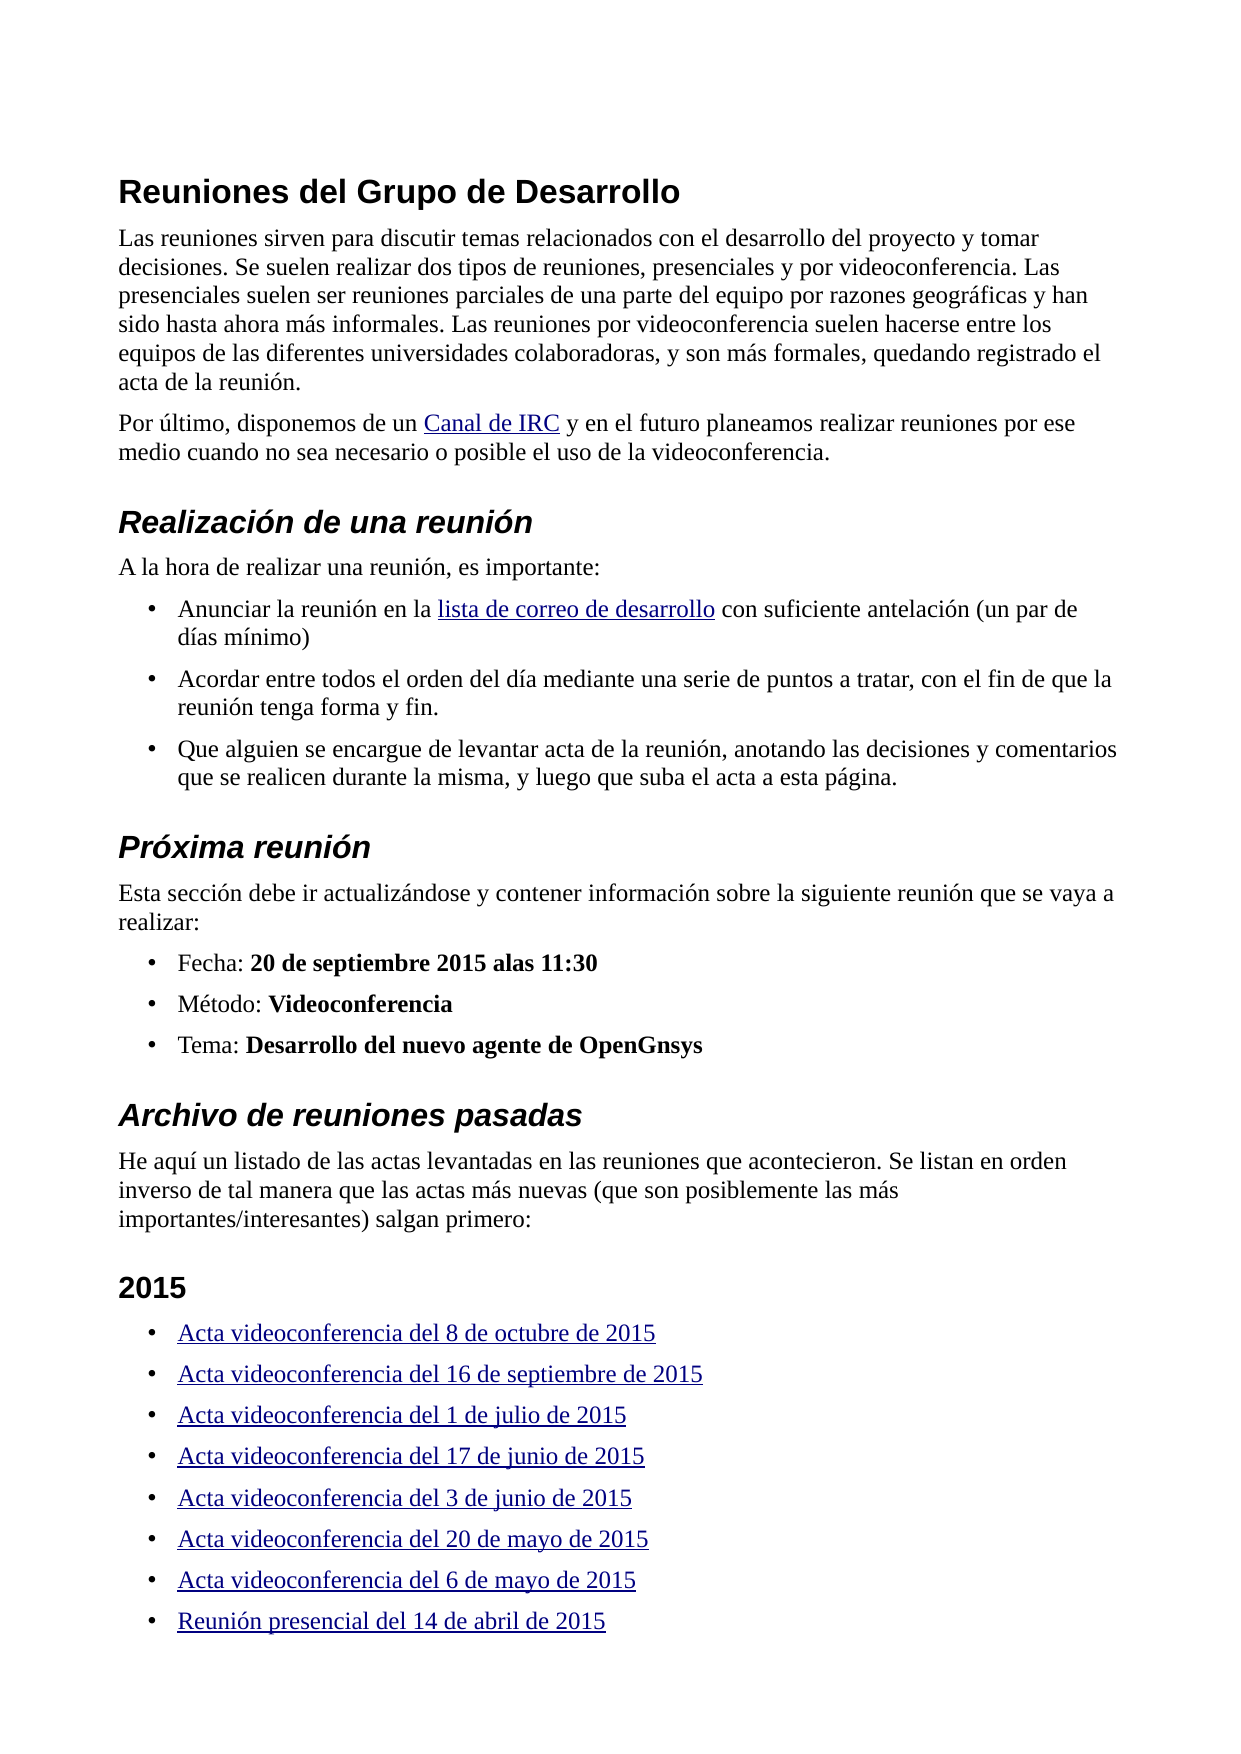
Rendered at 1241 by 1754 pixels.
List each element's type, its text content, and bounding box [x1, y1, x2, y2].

list Reunión presencial del 14 de abril de 2015 [148, 1606, 1122, 1635]
subtitle 2015 [118, 1270, 1122, 1305]
list Acta videoconferencia del 3 de junio de 2015 [148, 1483, 1122, 1511]
text Esta sección debe ir actualizándose y contener información sobre la siguiente reunión que se vaya a realizar: [118, 878, 1122, 936]
text A la hora de realizar una reunión, es importante: [118, 552, 1122, 581]
subtitle Próxima reunión [118, 829, 1122, 866]
list Acta videoconferencia del 8 de octubre de 2015 [148, 1318, 1122, 1346]
subtitle Archivo de reuniones pasadas [118, 1097, 1122, 1134]
list Acordar entre todos el orden del día mediante una serie de puntos a tratar, con el fin de que la reunión tenga forma y fin. [148, 664, 1122, 721]
list Que alguien se encargue de levantar acta de la reunión, anotando las decisiones y comentarios que se realicen durante la misma, y luego que suba el acta a esta página. [148, 734, 1122, 791]
text Las reuniones sirven para discutir temas relacionados con el desarrollo del proyecto y tomar decisiones. Se suelen realizar dos tipos de reuniones, presenciales y por videoconferencia. Las presenciales suelen ser reuniones parciales de una parte del equipo por razones geográficas y han sido hasta ahora más informales. Las reuniones por videoconferencia suelen hacerse entre los equipos de las diferentes universidades colaboradoras, y son más formales, quedando registrado el acta de la reunión. [118, 223, 1122, 396]
list Acta videoconferencia del 17 de junio de 2015 [148, 1441, 1122, 1470]
list Método: Videoconferencia [148, 989, 1122, 1018]
text Por último, disponemos de un Canal de IRC y en el futuro planeamos realizar reuniones por ese medio cuando no sea necesario o posible el uso de la videoconferencia. [118, 408, 1122, 466]
subtitle Realización de una reunión [118, 503, 1122, 540]
list Acta videoconferencia del 20 de mayo de 2015 [148, 1524, 1122, 1553]
list Fecha: 20 de septiembre 2015 alas 11:30 [148, 948, 1122, 977]
text He aquí un listado de las actas levantadas en las reuniones que acontecieron. Se listan en orden inverso de tal manera que las actas más nuevas (que son posiblemente las más importantes/interesantes) salgan primero: [118, 1146, 1122, 1232]
list Anunciar la reunión en la lista de correo de desarrollo con suficiente antelación (un par de días mínimo) [148, 594, 1122, 651]
subtitle Reuniones del Grupo de Desarrollo [118, 172, 1122, 211]
list Tema: Desarrollo del nuevo agente de OpenGnsys [148, 1031, 1122, 1059]
list Acta videoconferencia del 16 de septiembre de 2015 [148, 1359, 1122, 1388]
list Acta videoconferencia del 6 de mayo de 2015 [148, 1565, 1122, 1594]
list Acta videoconferencia del 1 de julio de 2015 [148, 1400, 1122, 1429]
